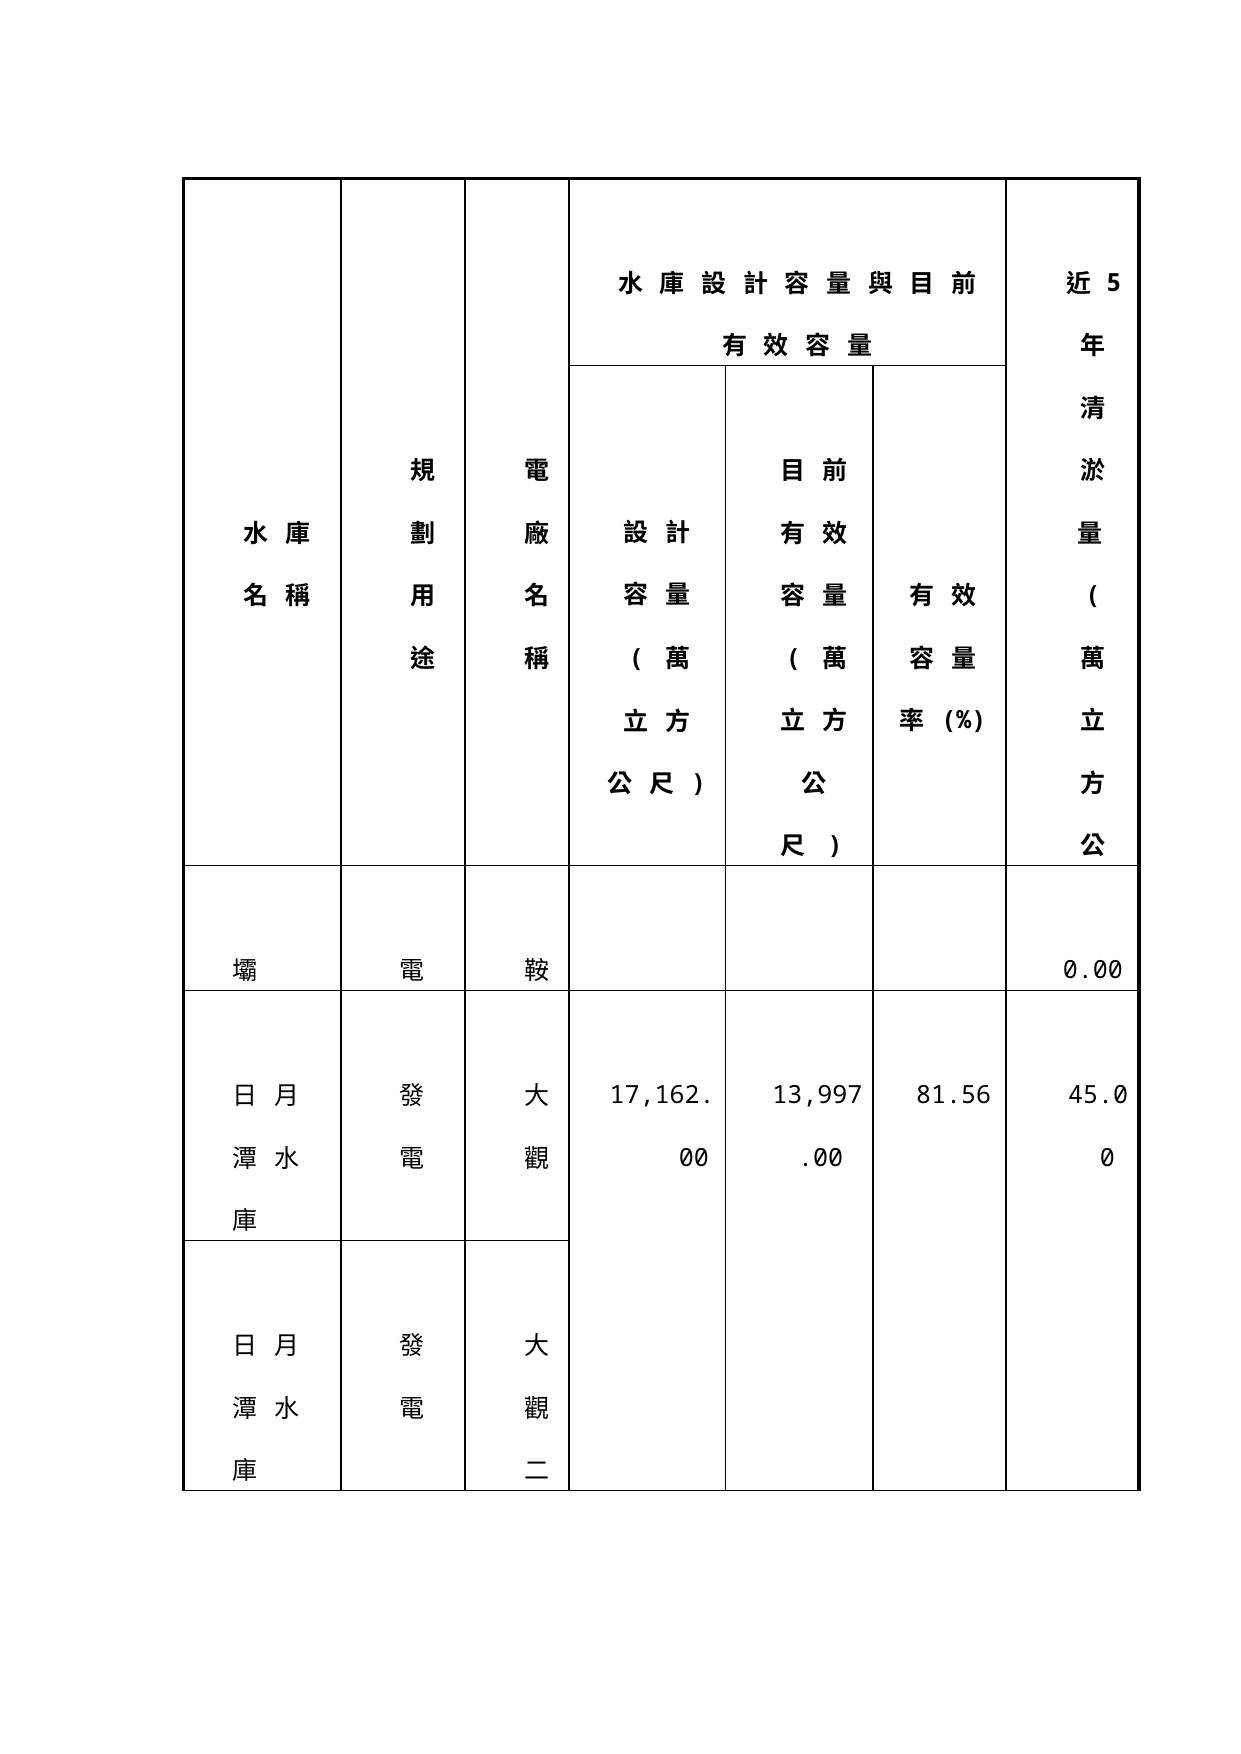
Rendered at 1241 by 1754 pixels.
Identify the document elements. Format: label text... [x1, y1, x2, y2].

table_cell 13,997.00 [726, 991, 872, 1490]
table_cell 鞍 [466, 866, 568, 990]
table_header 電廠 名稱 [466, 180, 568, 865]
table_cell 目前有效容量(萬立方公尺) [726, 366, 872, 865]
table_header 規劃用途 [342, 180, 464, 865]
table_cell 有效容量率(%) [874, 366, 1005, 865]
table_cell 壩 [185, 866, 340, 990]
table_cell [726, 866, 872, 990]
table_cell 日月潭水庫 [185, 991, 340, 1240]
table_cell 0.00 [1007, 866, 1137, 990]
table_header 水庫設計容量與目前有效容量 [570, 180, 1005, 365]
table_cell 設計容量 (萬立方公尺) [570, 366, 725, 865]
table_cell 日月潭水庫 [185, 1241, 340, 1490]
table_cell 17,162.00 [570, 991, 725, 1490]
table_cell 電 [342, 866, 464, 990]
table_cell [570, 866, 725, 990]
table_cell 45.00 [1007, 991, 1137, 1490]
table_cell 大觀二 [466, 1241, 568, 1490]
table_cell [874, 866, 1005, 990]
table_cell 81.56 [874, 991, 1005, 1490]
table_cell 發電 [342, 991, 464, 1240]
table_cell 發電 [342, 1241, 464, 1490]
table_header 近5年清淤量(萬立方公尺) [1007, 180, 1137, 865]
table_header 水庫名稱 [185, 180, 340, 865]
table_cell 大觀 [466, 991, 568, 1240]
